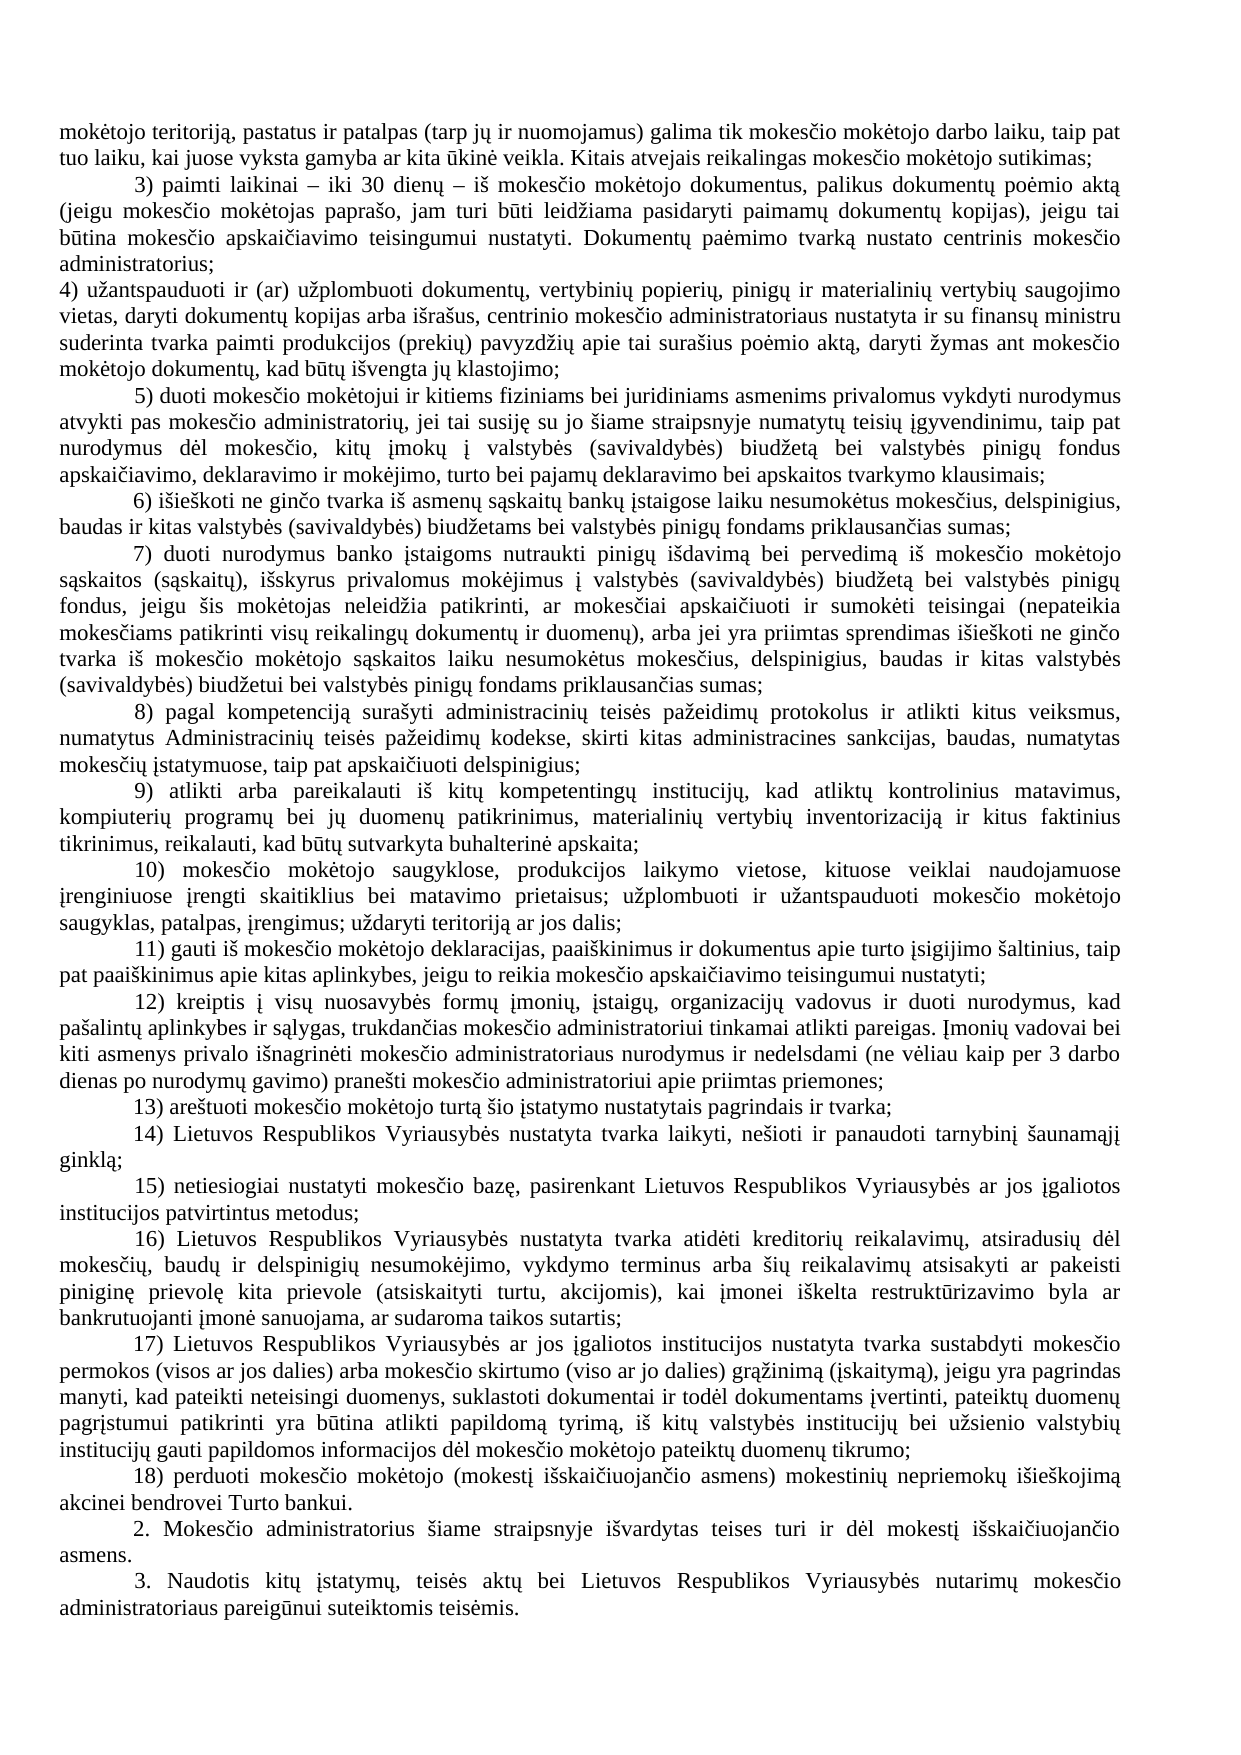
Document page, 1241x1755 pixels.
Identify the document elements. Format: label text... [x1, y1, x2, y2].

text mokėtojo teritoriją, pastatus ir patalpas (tarp jų ir nuomojamus) galima tik mokesčio mokėtojo darbo laiku, taip pat tuo laiku, kai juose vyksta gamyba ar kita ūkinė veikla. Kitais atvejais reikalingas mokesčio mokėtojo sutikimas; [59, 118, 1122, 171]
text 12) kreiptis į visų nuosavybės formų įmonių, įstaigų, organizacijų vadovus ir duoti nurodymus, kad pašalintų aplinkybes ir sąlygas, trukdančias mokesčio administratoriui tinkamai atlikti pareigas. Įmonių vadovai bei kiti asmenys privalo išnagrinėti mokesčio administratoriaus nurodymus ir nedelsdami (ne vėliau kaip per 3 darbo dienas po nurodymų gavimo) pranešti mokesčio administratoriui apie priimtas priemones; [59, 988, 1122, 1093]
text 14) Lietuvos Respublikos Vyriausybės nustatyta tvarka laikyti, nešioti ir panaudoti tarnybinį šaunamąjį ginklą; [59, 1119, 1122, 1172]
text 6) išieškoti ne ginčo tvarka iš asmenų sąskaitų bankų įstaigose laiku nesumokėtus mokesčius, delspinigius, baudas ir kitas valstybės (savivaldybės) biudžetams bei valstybės pinigų fondams priklausančias sumas; [59, 487, 1122, 540]
text 7) duoti nurodymus banko įstaigoms nutraukti pinigų išdavimą bei pervedimą iš mokesčio mokėtojo sąskaitos (sąskaitų), išskyrus privalomus mokėjimus į valstybės (savivaldybės) biudžetą bei valstybės pinigų fondus, jeigu šis mokėtojas neleidžia patikrinti, ar mokesčiai apskaičiuoti ir sumokėti teisingai (nepateikia mokesčiams patikrinti visų reikalingų dokumentų ir duomenų), arba jei yra priimtas sprendimas išieškoti ne ginčo tvarka iš mokesčio mokėtojo sąskaitos laiku nesumokėtus mokesčius, delspinigius, baudas ir kitas valstybės (savivaldybės) biudžetui bei valstybės pinigų fondams priklausančias sumas; [59, 540, 1122, 698]
text 5) duoti mokesčio mokėtojui ir kitiems fiziniams bei juridiniams asmenims privalomus vykdyti nurodymus atvykti pas mokesčio administratorių, jei tai susiję su jo šiame straipsnyje numatytų teisių įgyvendinimu, taip pat nurodymus dėl mokesčio, kitų įmokų į valstybės (savivaldybės) biudžetą bei valstybės pinigų fondus apskaičiavimo, deklaravimo ir mokėjimo, turto bei pajamų deklaravimo bei apskaitos tvarkymo klausimais; [59, 382, 1122, 487]
text 11) gauti iš mokesčio mokėtojo deklaracijas, paaiškinimus ir dokumentus apie turto įsigijimo šaltinius, taip pat paaiškinimus apie kitas aplinkybes, jeigu to reikia mokesčio apskaičiavimo teisingumui nustatyti; [59, 935, 1122, 988]
text 8) pagal kompetenciją surašyti administracinių teisės pažeidimų protokolus ir atlikti kitus veiksmus, numatytus Administracinių teisės pažeidimų kodekse, skirti kitas administracines sankcijas, baudas, numatytas mokesčių įstatymuose, taip pat apskaičiuoti delspinigius; [59, 698, 1122, 777]
text 16) Lietuvos Respublikos Vyriausybės nustatyta tvarka atidėti kreditorių reikalavimų, atsiradusių dėl mokesčių, baudų ir delspinigių nesumokėjimo, vykdymo terminus arba šių reikalavimų atsisakyti ar pakeisti piniginę prievolę kita prievole (atsiskaityti turtu, akcijomis), kai įmonei iškelta restruktūrizavimo byla ar bankrutuojanti įmonė sanuojama, ar sudaroma taikos sutartis; [59, 1225, 1122, 1330]
text 3) paimti laikinai – iki 30 dienų – iš mokesčio mokėtojo dokumentus, palikus dokumentų poėmio aktą (jeigu mokesčio mokėtojas paprašo, jam turi būti leidžiama pasidaryti paimamų dokumentų kopijas), jeigu tai būtina mokesčio apskaičiavimo teisingumui nustatyti. Dokumentų paėmimo tvarką nustato centrinis mokesčio administratorius; [59, 171, 1122, 276]
text 15) netiesiogiai nustatyti mokesčio bazę, pasirenkant Lietuvos Respublikos Vyriausybės ar jos įgaliotos institucijos patvirtintus metodus; [59, 1172, 1122, 1225]
text 2. Mokesčio administratorius šiame straipsnyje išvardytas teises turi ir dėl mokestį išskaičiuojančio asmens. [59, 1515, 1122, 1568]
text 9) atlikti arba pareikalauti iš kitų kompetentingų institucijų, kad atliktų kontrolinius matavimus, kompiuterių programų bei jų duomenų patikrinimus, materialinių vertybių inventorizaciją ir kitus faktinius tikrinimus, reikalauti, kad būtų sutvarkyta buhalterinė apskaita; [59, 777, 1122, 856]
text 18) perduoti mokesčio mokėtojo (mokestį išskaičiuojančio asmens) mokestinių nepriemokų išieškojimą akcinei bendrovei Turto bankui. [59, 1462, 1122, 1515]
text 3. Naudotis kitų įstatymų, teisės aktų bei Lietuvos Respublikos Vyriausybės nutarimų mokesčio administratoriaus pareigūnui suteiktomis teisėmis. [59, 1568, 1122, 1620]
text 13) areštuoti mokesčio mokėtojo turtą šio įstatymo nustatytais pagrindais ir tvarka; [59, 1093, 1122, 1119]
text 17) Lietuvos Respublikos Vyriausybės ar jos įgaliotos institucijos nustatyta tvarka sustabdyti mokesčio permokos (visos ar jos dalies) arba mokesčio skirtumo (viso ar jo dalies) grąžinimą (įskaitymą), jeigu yra pagrindas manyti, kad pateikti neteisingi duomenys, suklastoti dokumentai ir todėl dokumentams įvertinti, pateiktų duomenų pagrįstumui patikrinti yra būtina atlikti papildomą tyrimą, iš kitų valstybės institucijų bei užsienio valstybių institucijų gauti papildomos informacijos dėl mokesčio mokėtojo pateiktų duomenų tikrumo; [59, 1330, 1122, 1462]
text 10) mokesčio mokėtojo saugyklose, produkcijos laikymo vietose, kituose veiklai naudojamuose įrenginiuose įrengti skaitiklius bei matavimo prietaisus; užplombuoti ir užantspauduoti mokesčio mokėtojo saugyklas, patalpas, įrengimus; uždaryti teritoriją ar jos dalis; [59, 856, 1122, 935]
text 4) užantspauduoti ir (ar) užplombuoti dokumentų, vertybinių popierių, pinigų ir materialinių vertybių saugojimo vietas, daryti dokumentų kopijas arba išrašus, centrinio mokesčio administratoriaus nustatyta ir su finansų ministru suderinta tvarka paimti produkcijos (prekių) pavyzdžių apie tai surašius poėmio aktą, daryti žymas ant mokesčio mokėtojo dokumentų, kad būtų išvengta jų klastojimo; [59, 276, 1122, 382]
